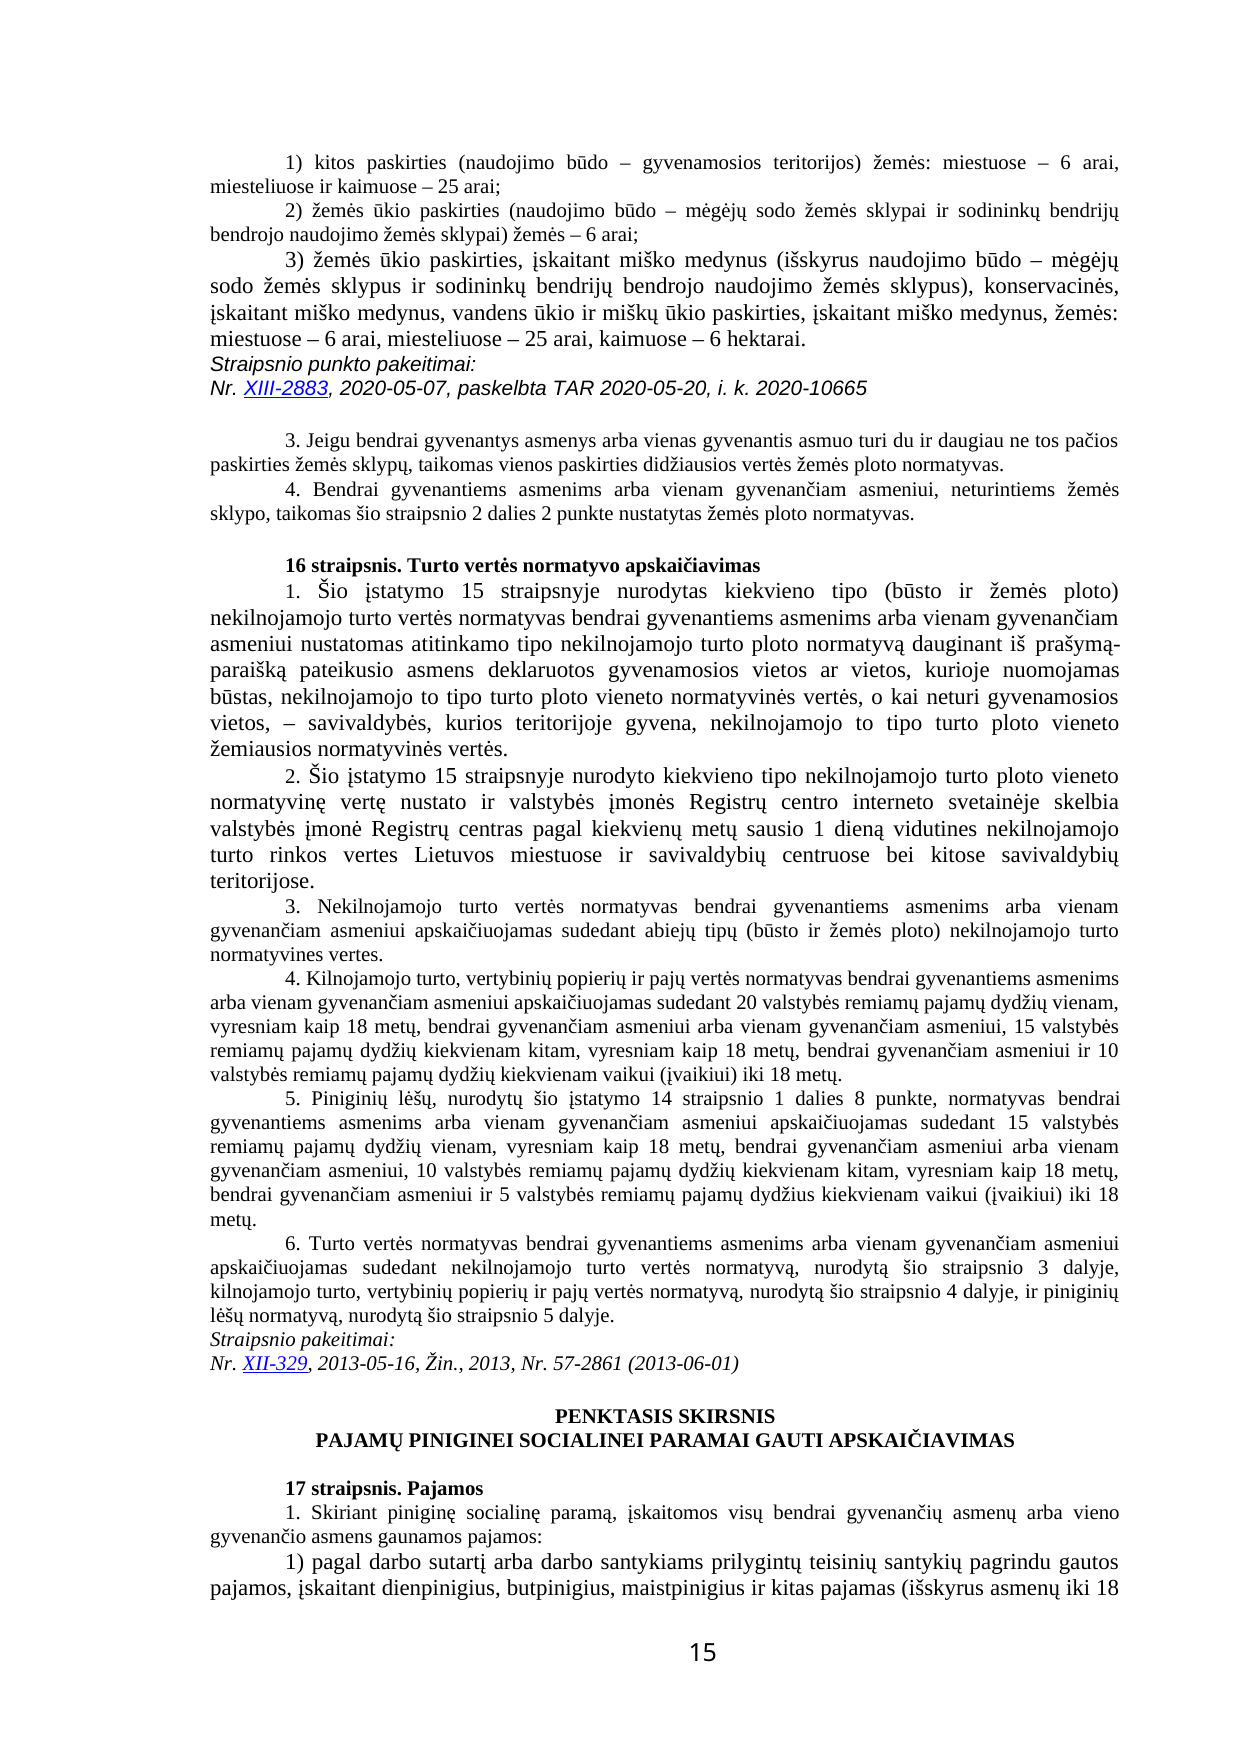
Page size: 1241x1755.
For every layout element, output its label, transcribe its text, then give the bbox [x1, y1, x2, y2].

text Nr. XIII-2883, 2020-05-07, paskelbta TAR 2020-05-20, i. k. 2020-10665 [210, 376, 1120, 399]
text Straipsnio pakeitimai: [210, 1327, 1120, 1351]
text PENKTASIS SKIRSNIS [210, 1404, 1120, 1428]
text 16 straipsnis. Turto vertės normatyvo apskaičiavimas [210, 553, 1120, 577]
text 1) kitos paskirties (naudojimo būdo – gyvenamosios teritorijos) žemės: miestuose – 6 arai, miesteliuose ir kaimuose – 25 arai; [210, 150, 1120, 198]
text 5. Piniginių lėšų, nurodytų šio įstatymo 14 straipsnio 1 dalies 8 punkte, normatyvas bendrai gyvenantiems asmenims arba vienam gyvenančiam asmeniui apskaičiuojamas sudedant 15 valstybės remiamų pajamų dydžių vienam, vyresniam kaip 18 metų, bendrai gyvenančiam asmeniui arba vienam gyvenančiam asmeniui, 10 valstybės remiamų pajamų dydžių kiekvienam kitam, vyresniam kaip 18 metų, bendrai gyvenančiam asmeniui ir 5 valstybės remiamų pajamų dydžius kiekvienam vaikui (įvaikiui) iki 18 metų. [210, 1086, 1120, 1231]
text 2. Šio įstatymo 15 straipsnyje nurodyto kiekvieno tipo nekilnojamojo turto ploto vieneto normatyvinę vertę nustato ir valstybės įmonės Registrų centro interneto svetainėje skelbia valstybės įmonė Registrų centras pagal kiekvienų metų sausio 1 dieną vidutines nekilnojamojo turto rinkos vertes Lietuvos miestuose ir savivaldybių centruose bei kitose savivaldybių teritorijose. [210, 762, 1120, 894]
text 4. Kilnojamojo turto, vertybinių popierių ir pajų vertės normatyvas bendrai gyvenantiems asmenims arba vienam gyvenančiam asmeniui apskaičiuojamas sudedant 20 valstybės remiamų pajamų dydžių vienam, vyresniam kaip 18 metų, bendrai gyvenančiam asmeniui arba vienam gyvenančiam asmeniui, 15 valstybės remiamų pajamų dydžių kiekvienam kitam, vyresniam kaip 18 metų, bendrai gyvenančiam asmeniui ir 10 valstybės remiamų pajamų dydžių kiekvienam vaikui (įvaikiui) iki 18 metų. [210, 966, 1120, 1086]
text 1. Šio įstatymo 15 straipsnyje nurodytas kiekvieno tipo (būsto ir žemės ploto) nekilnojamojo turto vertės normatyvas bendrai gyvenantiems asmenims arba vienam gyvenančiam asmeniui nustatomas atitinkamo tipo nekilnojamojo turto ploto normatyvą dauginant iš prašymą-paraišką pateikusio asmens deklaruotos gyvenamosios vietos ar vietos, kurioje nuomojamas būstas, nekilnojamojo to tipo turto ploto vieneto normatyvinės vertės, o kai neturi gyvenamosios vietos, – savivaldybės, kurios teritorijoje gyvena, nekilnojamojo to tipo turto ploto vieneto žemiausios normatyvinės vertės. [210, 577, 1120, 762]
text 3. Nekilnojamojo turto vertės normatyvas bendrai gyvenantiems asmenims arba vienam gyvenančiam asmeniui apskaičiuojamas sudedant abiejų tipų (būsto ir žemės ploto) nekilnojamojo turto normatyvines vertes. [210, 894, 1120, 966]
text 17 straipsnis. Pajamos [210, 1476, 1120, 1500]
text 2) žemės ūkio paskirties (naudojimo būdo – mėgėjų sodo žemės sklypai ir sodininkų bendrijų bendrojo naudojimo žemės sklypai) žemės – 6 arai; [210, 198, 1120, 246]
text 4. Bendrai gyvenantiems asmenims arba vienam gyvenančiam asmeniui, neturintiems žemės sklypo, taikomas šio straipsnio 2 dalies 2 punkte nustatytas žemės ploto normatyvas. [210, 476, 1120, 524]
text 1) pagal darbo sutartį arba darbo santykiams prilygintų teisinių santykių pagrindu gautos pajamos, įskaitant dienpinigius, butpinigius, maistpinigius ir kitas pajamas (išskyrus asmenų iki 18 [210, 1548, 1120, 1601]
text 3. Jeigu bendrai gyvenantys asmenys arba vienas gyvenantis asmuo turi du ir daugiau ne tos pačios paskirties žemės sklypų, taikomas vienos paskirties didžiausios vertės žemės ploto normatyvas. [210, 428, 1120, 476]
text 6. Turto vertės normatyvas bendrai gyvenantiems asmenims arba vienam gyvenančiam asmeniui apskaičiuojamas sudedant nekilnojamojo turto vertės normatyvą, nurodytą šio straipsnio 3 dalyje, kilnojamojo turto, vertybinių popierių ir pajų vertės normatyvą, nurodytą šio straipsnio 4 dalyje, ir piniginių lėšų normatyvą, nurodytą šio straipsnio 5 dalyje. [210, 1231, 1120, 1327]
text 1. Skiriant piniginę socialinę paramą, įskaitomos visų bendrai gyvenančių asmenų arba vieno gyvenančio asmens gaunamos pajamos: [210, 1500, 1120, 1548]
text PAJAMŲ PINIGINEI SOCIALINEI PARAMAI GAUTI APSKAIČIAVIMAS [210, 1428, 1120, 1452]
text Straipsnio punkto pakeitimai: [210, 352, 1120, 376]
text 3) žemės ūkio paskirties, įskaitant miško medynus (išskyrus naudojimo būdo – mėgėjų sodo žemės sklypus ir sodininkų bendrijų bendrojo naudojimo žemės sklypus), konservacinės, įskaitant miško medynus, vandens ūkio ir miškų ūkio paskirties, įskaitant miško medynus, žemės: miestuose – 6 arai, miesteliuose – 25 arai, kaimuose – 6 hektarai. [210, 246, 1120, 352]
text Nr. XII-329, 2013-05-16, Žin., 2013, Nr. 57-2861 (2013-06-01) [210, 1351, 1120, 1375]
